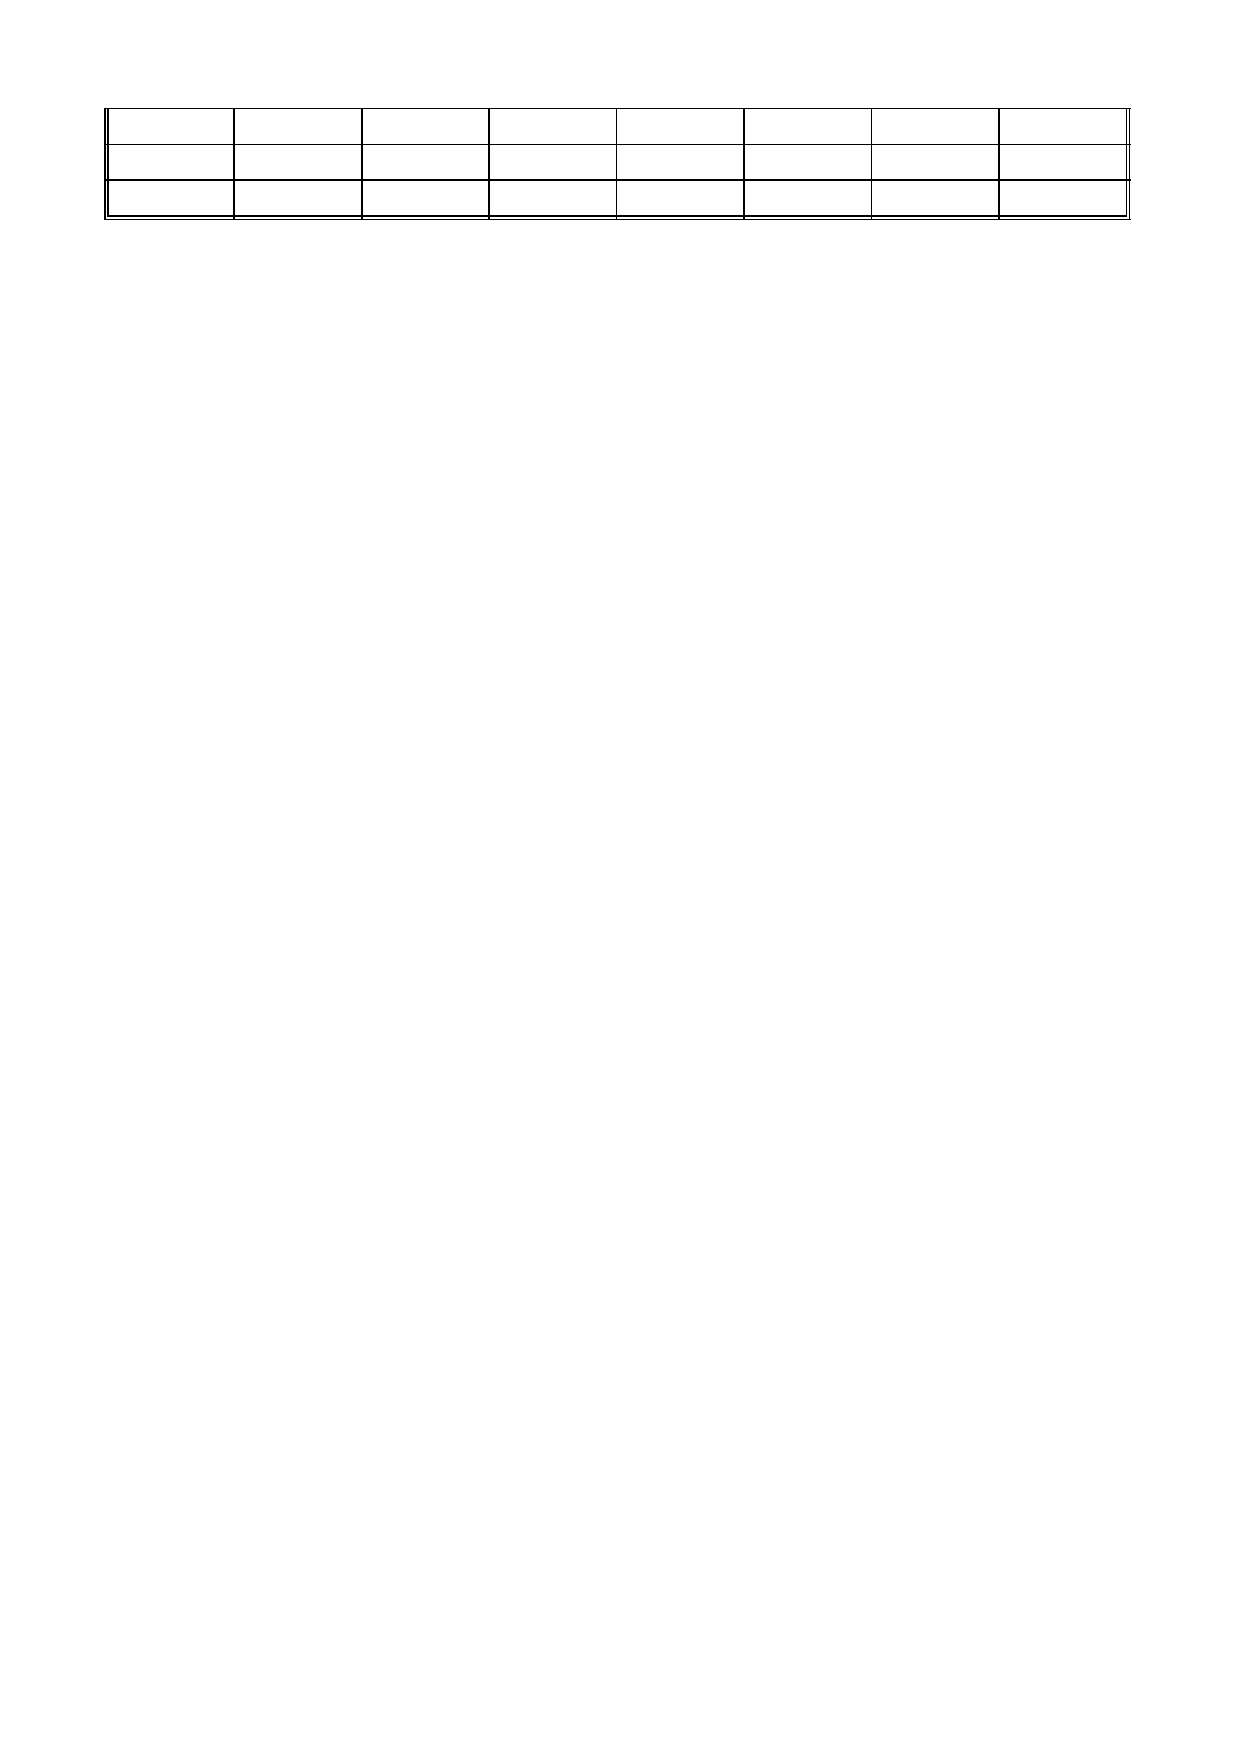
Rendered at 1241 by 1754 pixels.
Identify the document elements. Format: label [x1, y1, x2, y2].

table_cell [490, 109, 616, 143]
table_cell [617, 181, 743, 215]
table_cell [1000, 109, 1126, 143]
table_cell [617, 145, 743, 179]
table_cell [617, 109, 743, 143]
table_cell [1000, 145, 1126, 179]
table_cell [745, 145, 871, 179]
table_cell [363, 145, 488, 179]
table_cell [109, 109, 233, 143]
table_cell [363, 181, 488, 215]
table_cell [235, 181, 361, 215]
table_cell [490, 181, 616, 215]
table_cell [1000, 181, 1126, 215]
table_cell [872, 109, 998, 143]
table_cell [235, 145, 361, 179]
table_cell [745, 181, 871, 215]
table_cell [109, 181, 233, 215]
table_cell [363, 109, 488, 143]
table_cell [745, 109, 871, 143]
table_cell [872, 145, 998, 179]
table_cell [872, 181, 998, 215]
table_cell [109, 145, 233, 179]
table_cell [235, 109, 361, 143]
table_cell [490, 145, 616, 179]
